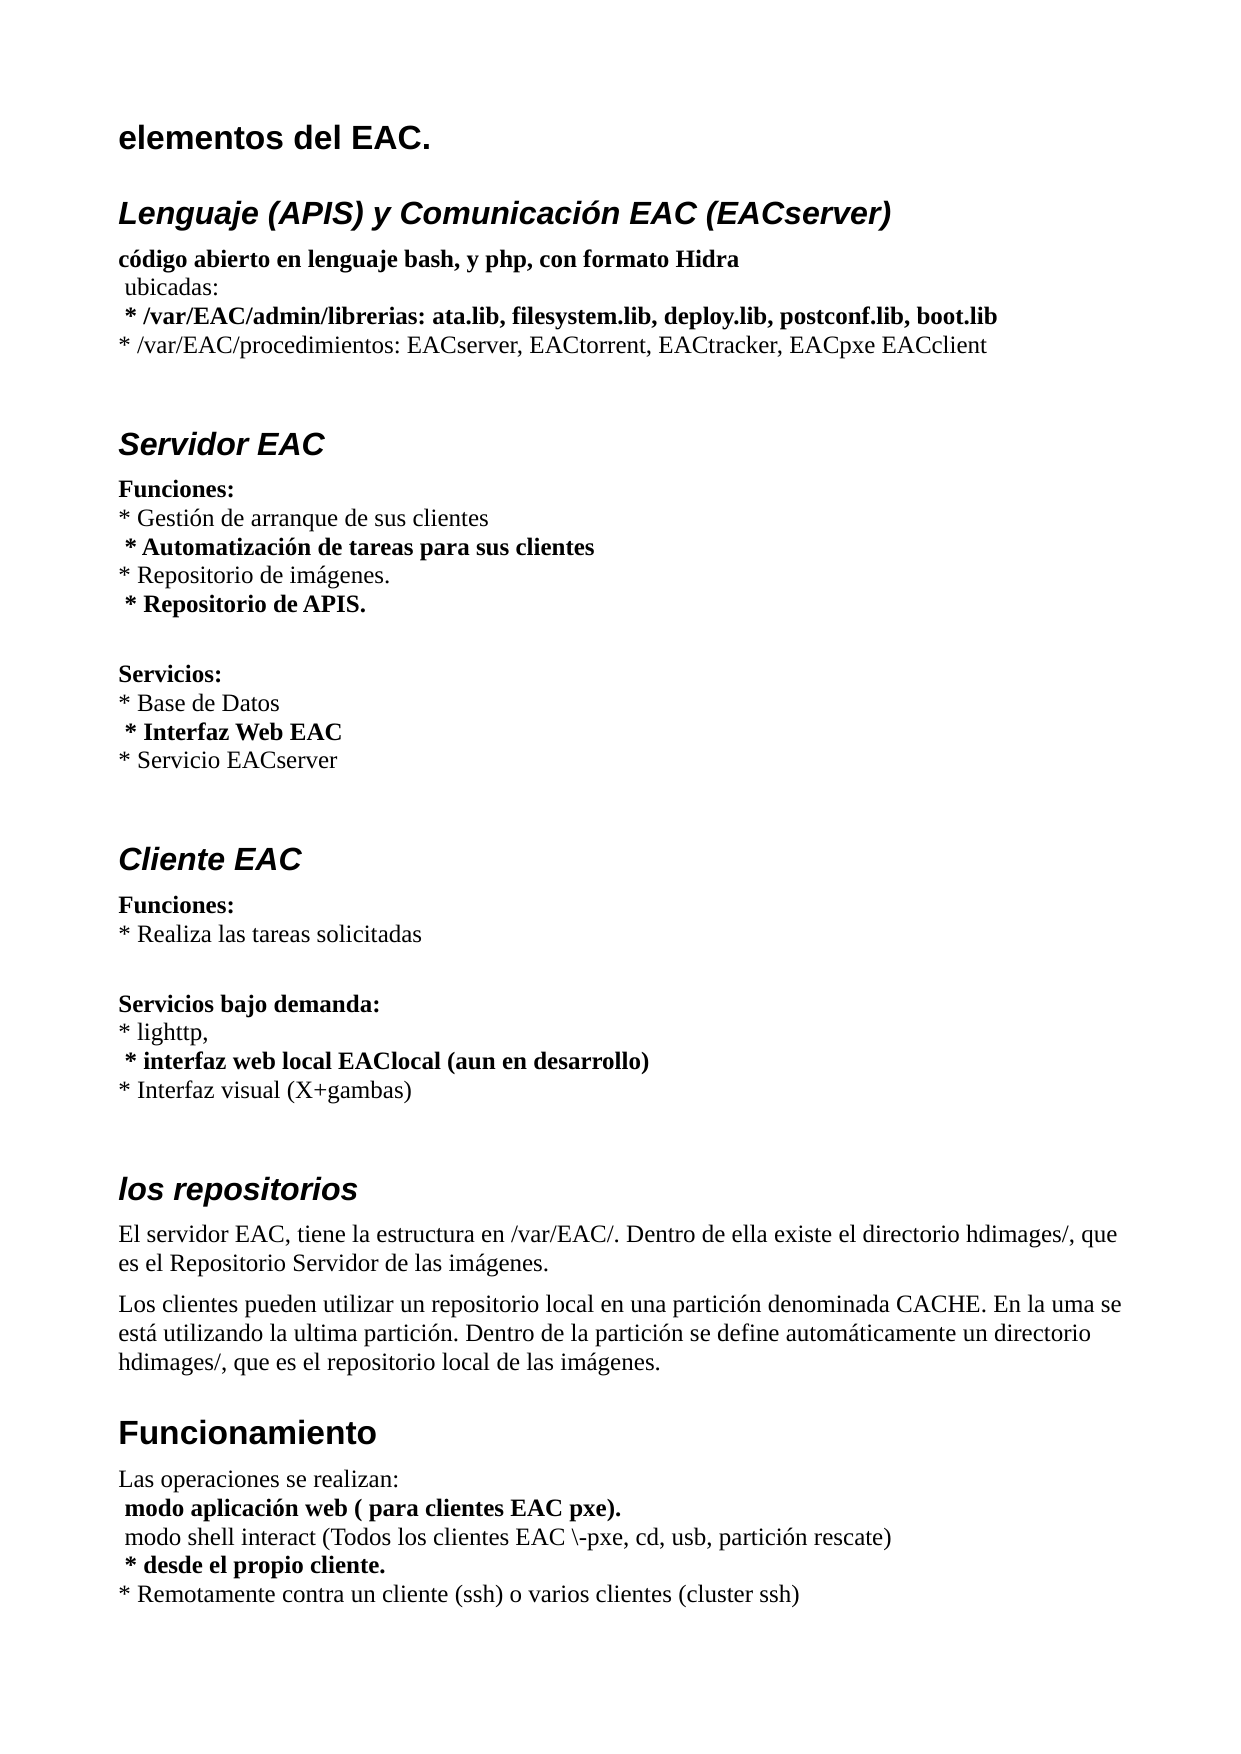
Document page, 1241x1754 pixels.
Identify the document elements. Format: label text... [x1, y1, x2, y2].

text Servicios: * Base de Datos * Interfaz Web EAC * Servicio EACserver [118, 659, 1122, 803]
subtitle Cliente EAC [118, 841, 1122, 877]
text Funciones: * Gestión de arranque de sus clientes * Automatización de tareas para sus clientes * Repositorio de imágenes. * Repositorio de APIS. [118, 474, 1122, 647]
text Los clientes pueden utilizar un repositorio local en una partición denominada CACHE. En la uma se está utilizando la ultima partición. Dentro de la partición se define automáticamente un directorio hdimages/, que es el repositorio local de las imágenes. [118, 1289, 1122, 1376]
subtitle Lenguaje (APIS) y Comunicación EAC (EACserver) [118, 194, 1122, 231]
text Las operaciones se realizan: modo aplicación web ( para clientes EAC pxe). modo shell interact (Todos los clientes EAC \-pxe, cd, usb, partición rescate) * desde el propio cliente. * Remotamente contra un cliente (ssh) o varios clientes (cluster ssh) [118, 1464, 1122, 1608]
subtitle elementos del EAC. [118, 118, 1122, 157]
text Funciones: * Realiza las tareas solicitadas [118, 890, 1122, 976]
text El servidor EAC, tiene la estructura en /var/EAC/. Dentro de ella existe el directorio hdimages/, que es el Repositorio Servidor de las imágenes. [118, 1219, 1122, 1277]
text código abierto en lenguaje bash, y php, con formato Hidra ubicadas: * /var/EAC/admin/librerias: ata.lib, filesystem.lib, deploy.lib, postconf.lib, boot.lib * /var/EAC/procedimientos: EACserver, EACtorrent, EACtracker, EACpxe EACclient [118, 244, 1122, 387]
subtitle Funcionamiento [118, 1413, 1122, 1452]
text Servicios bajo demanda: * lighttp, * interfaz web local EAClocal (aun en desarrollo) * Interfaz visual (X+gambas) [118, 989, 1122, 1132]
subtitle Servidor EAC [118, 425, 1122, 462]
subtitle los repositorios [118, 1170, 1122, 1207]
